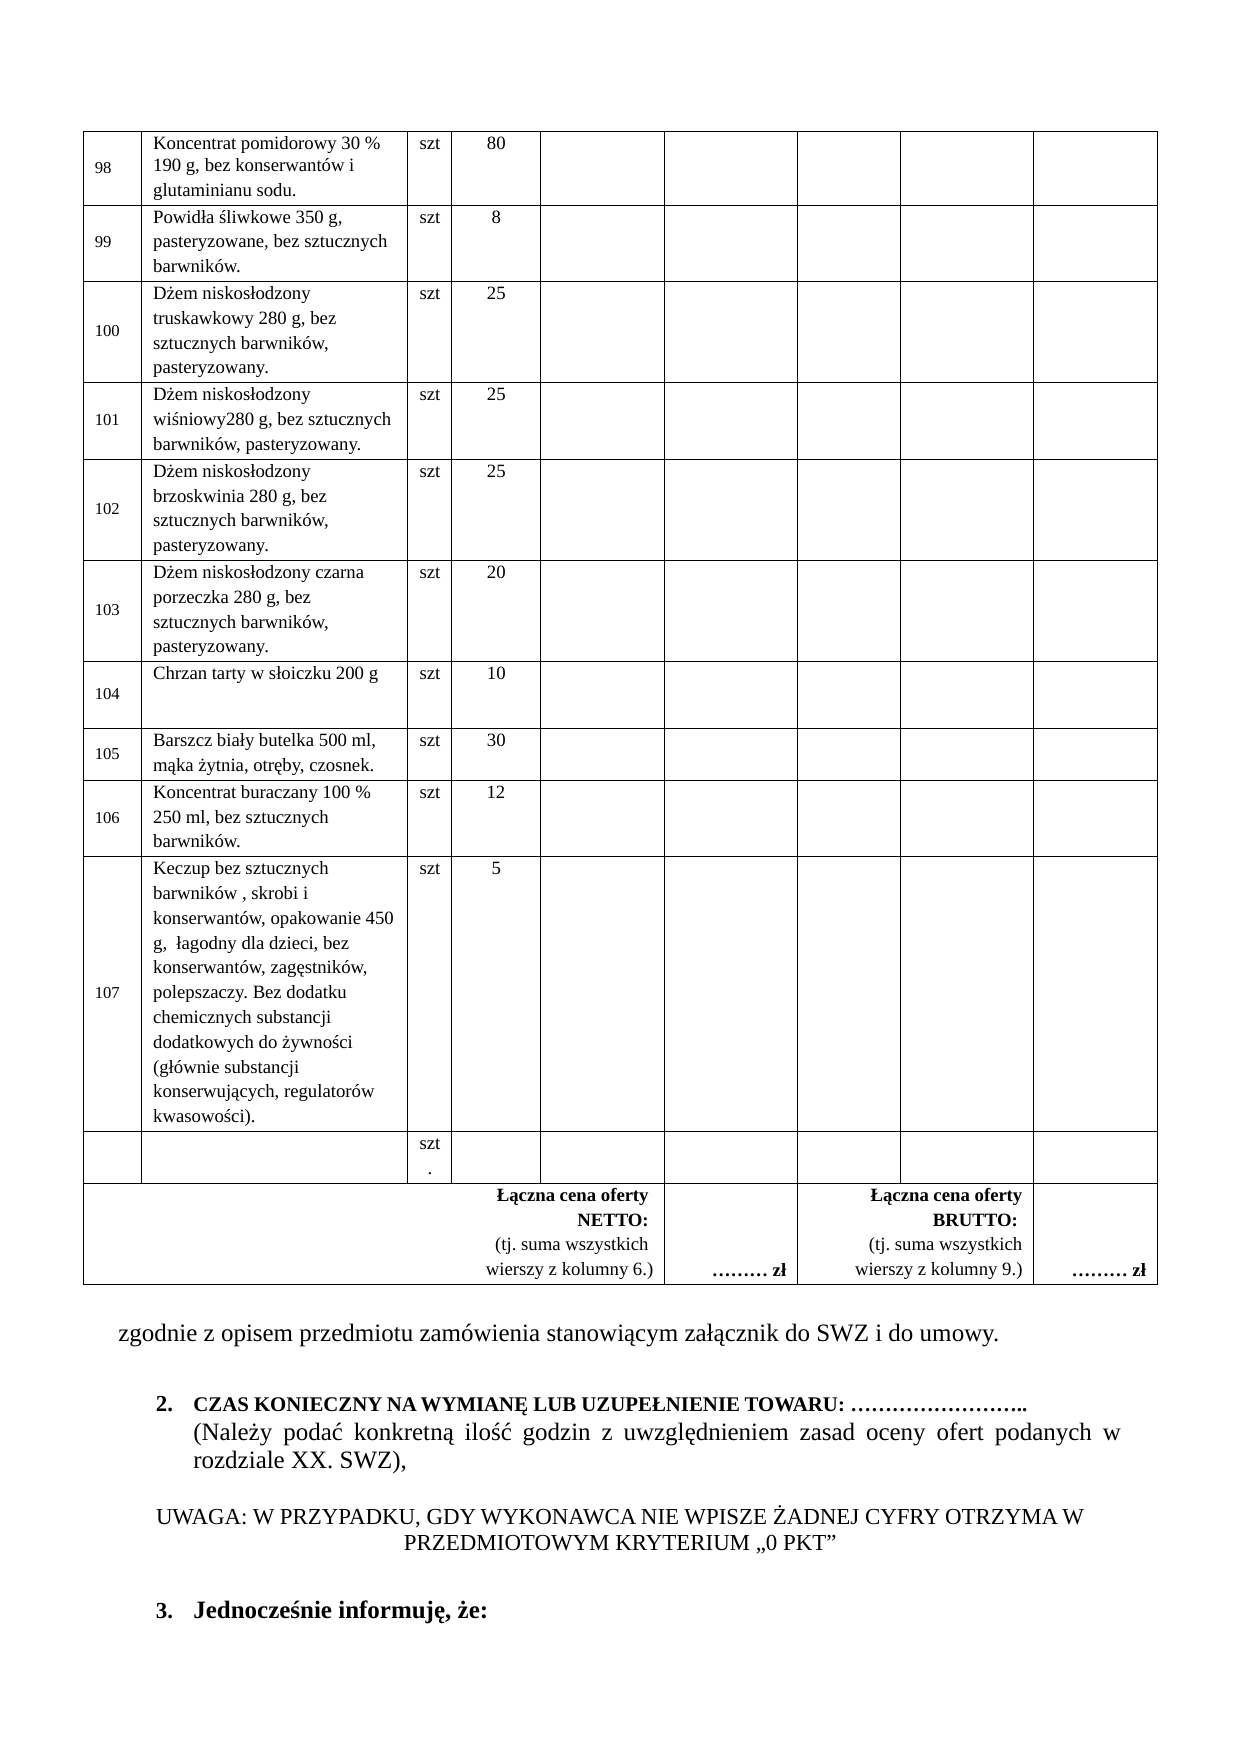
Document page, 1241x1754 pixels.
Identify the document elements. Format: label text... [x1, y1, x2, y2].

table_cell [1034, 282, 1157, 382]
table_cell [541, 729, 664, 780]
table_cell [452, 1132, 540, 1183]
table_cell 101 [84, 383, 141, 459]
table_cell szt [408, 206, 451, 281]
table_cell [798, 282, 900, 382]
table_cell Dżem niskosłodzony truskawkowy 280 g, bez sztucznych barwników, pasteryzowany. [142, 282, 407, 382]
table_cell [901, 1132, 1033, 1183]
table_cell Dżem niskosłodzony wiśniowy280 g, bez sztucznych barwników, pasteryzowany. [142, 383, 407, 459]
table_cell szt. [408, 1132, 451, 1183]
table_cell Łączna cena oferty BRUTTO: (tj. suma wszystkich wierszy z kolumny 9.) [798, 1184, 1033, 1284]
table_cell [901, 781, 1033, 856]
table_cell [665, 662, 797, 728]
table_cell 80 [452, 132, 540, 204]
table_cell [798, 781, 900, 856]
list CZAS KONIECZNY NA WYMIANĘ LUB UZUPEŁNIENIE TOWARU: …………………….. [156, 1391, 1122, 1417]
table_cell [1034, 561, 1157, 661]
table_cell [541, 857, 664, 1131]
table_cell szt [408, 132, 451, 204]
table_cell [901, 561, 1033, 661]
table_cell 5 [452, 857, 540, 1131]
table_cell [1034, 662, 1157, 728]
table_cell [84, 1132, 141, 1183]
table_cell Keczup bez sztucznych barwników , skrobi i konserwantów, opakowanie 450 g, łagodny dla dzieci, bez konserwantów, zagęstników, polepszaczy. Bez dodatku chemicznych substancji dodatkowych do żywności (głównie substancji konserwujących, regulatorów kwasowości). [142, 857, 407, 1131]
table_cell [665, 1132, 797, 1183]
table_cell [665, 132, 797, 204]
table_cell 106 [84, 781, 141, 856]
table_cell 103 [84, 561, 141, 661]
table_cell szt [408, 460, 451, 560]
table_cell [142, 1132, 407, 1183]
table_cell [798, 132, 900, 204]
table_cell [541, 383, 664, 459]
table_cell [1034, 460, 1157, 560]
table_cell [541, 282, 664, 382]
table_cell szt [408, 781, 451, 856]
table_cell Powidła śliwkowe 350 g, pasteryzowane, bez sztucznych barwników. [142, 206, 407, 281]
table_cell [901, 662, 1033, 728]
table_cell [541, 1132, 664, 1183]
table_cell ……… zł [665, 1184, 797, 1284]
table_cell szt [408, 662, 451, 728]
table_cell 8 [452, 206, 540, 281]
table_cell [665, 781, 797, 856]
table_cell [541, 132, 664, 204]
table_cell 25 [452, 282, 540, 382]
table_cell Łączna cena oferty NETTO: (tj. suma wszystkich wierszy z kolumny 6.) [84, 1184, 664, 1284]
table_cell 107 [84, 857, 141, 1131]
table_cell Dżem niskosłodzony brzoskwinia 280 g, bez sztucznych barwników, pasteryzowany. [142, 460, 407, 560]
table_cell szt [408, 857, 451, 1131]
table_cell [541, 561, 664, 661]
table_cell [1034, 781, 1157, 856]
table_cell [1034, 857, 1157, 1131]
table_cell [665, 460, 797, 560]
table_cell 105 [84, 729, 141, 780]
table_cell [1034, 206, 1157, 281]
table_cell 12 [452, 781, 540, 856]
table_cell [798, 729, 900, 780]
table_cell 10 [452, 662, 540, 728]
text zgodnie z opisem przedmiotu zamówienia stanowiącym załącznik do SWZ i do umowy. [118, 1318, 1122, 1347]
table_cell 100 [84, 282, 141, 382]
table_cell [665, 561, 797, 661]
table_cell [901, 383, 1033, 459]
table_cell [798, 206, 900, 281]
table_cell Dżem niskosłodzony czarna porzeczka 280 g, bez sztucznych barwników, pasteryzowany. [142, 561, 407, 661]
table_cell [1034, 729, 1157, 780]
table_cell 25 [452, 460, 540, 560]
table_cell [1034, 1132, 1157, 1183]
table_cell [901, 282, 1033, 382]
table_cell 104 [84, 662, 141, 728]
table_cell szt [408, 282, 451, 382]
table_cell [665, 857, 797, 1131]
table_cell [901, 132, 1033, 204]
table_cell [798, 1132, 900, 1183]
table_cell 99 [84, 206, 141, 281]
table_cell 98 [84, 132, 141, 204]
table_cell ……… zł [1034, 1184, 1157, 1284]
table_cell [541, 460, 664, 560]
list Jednocześnie informuję, że: [156, 1595, 1122, 1623]
table_cell [1034, 383, 1157, 459]
table_cell szt [408, 561, 451, 661]
table_cell [1034, 132, 1157, 204]
table_cell 25 [452, 383, 540, 459]
table_cell [901, 206, 1033, 281]
table_cell 102 [84, 460, 141, 560]
table_cell [798, 383, 900, 459]
table_cell [901, 857, 1033, 1131]
table_cell [901, 460, 1033, 560]
table_cell [541, 662, 664, 728]
table_cell 20 [452, 561, 540, 661]
table_cell szt [408, 383, 451, 459]
table_cell [798, 857, 900, 1131]
table_cell [901, 729, 1033, 780]
table_cell [798, 662, 900, 728]
table_cell [798, 460, 900, 560]
text UWAGA: W PRZYPADKU, GDY WYKONAWCA NIE WPISZE ŻADNEJ CYFRY OTRZYMA W PRZEDMIOTOWYM KRYTERIUM „0 PKT” [118, 1503, 1122, 1556]
table_cell [665, 282, 797, 382]
table_cell [541, 206, 664, 281]
text (Należy podać konkretną ilość godzin z uwzględnieniem zasad oceny ofert podanych w rozdziale XX. SWZ), [193, 1417, 1122, 1474]
table_cell Koncentrat buraczany 100 % 250 ml, bez sztucznych barwników. [142, 781, 407, 856]
table_cell Barszcz biały butelka 500 ml, mąka żytnia, otręby, czosnek. [142, 729, 407, 780]
table_cell [665, 206, 797, 281]
table_cell [665, 383, 797, 459]
table_cell Koncentrat pomidorowy 30 % 190 g, bez konserwantów i glutaminianu sodu. [142, 132, 407, 204]
table_cell [541, 781, 664, 856]
table_cell Chrzan tarty w słoiczku 200 g [142, 662, 407, 728]
table_cell 30 [452, 729, 540, 780]
table_cell [798, 561, 900, 661]
table_cell szt [408, 729, 451, 780]
table_cell [665, 729, 797, 780]
